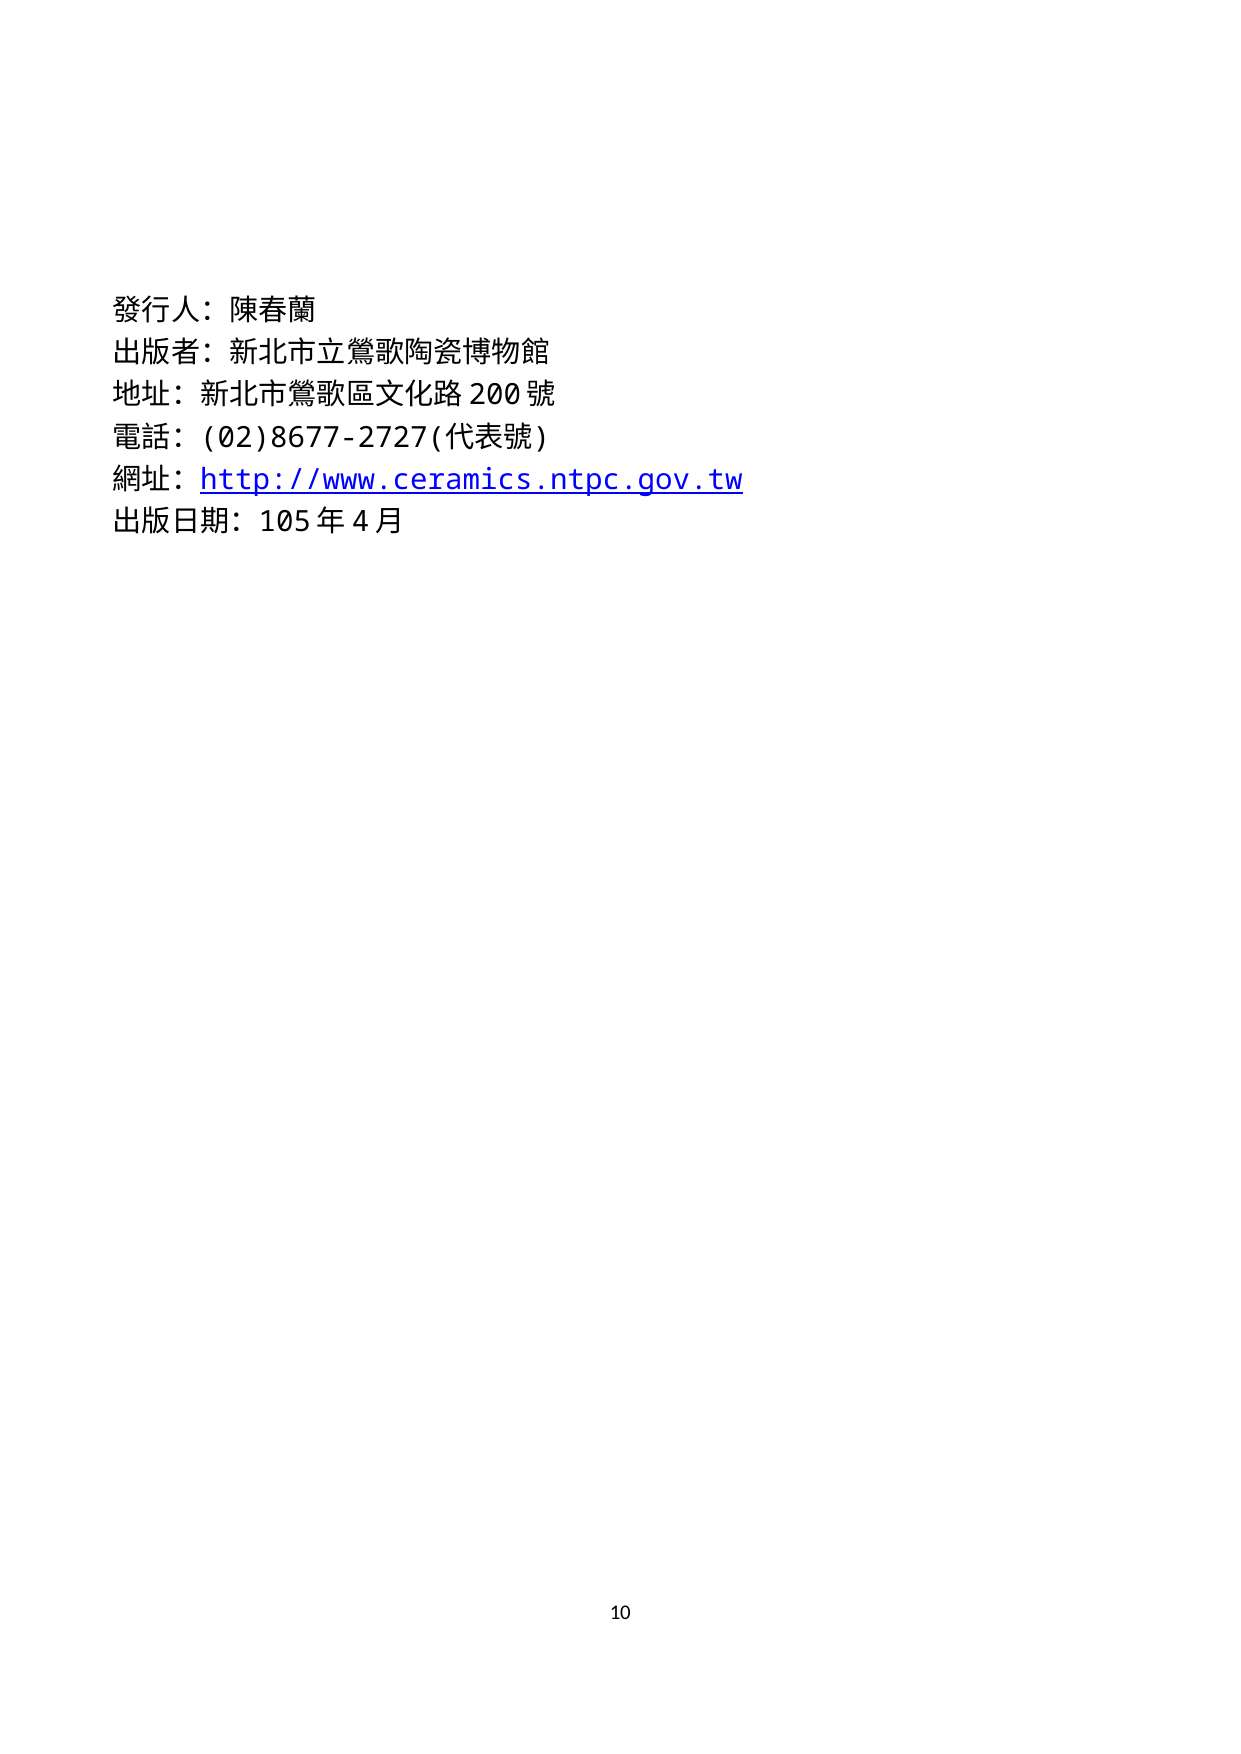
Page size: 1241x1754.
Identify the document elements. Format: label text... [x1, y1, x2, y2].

text 網址：http://www.ceramics.ntpc.gov.tw [112, 456, 1128, 498]
text 出版者：新北市立鶯歌陶瓷博物館 [112, 328, 1128, 371]
text 地址：新北市鶯歌區文化路200號 [112, 371, 1128, 413]
text 發行人：陳春蘭 [112, 286, 1128, 328]
text 電話：(02)8677-2727(代表號) [112, 413, 1128, 456]
text 出版日期：105年4月 [112, 498, 1128, 540]
